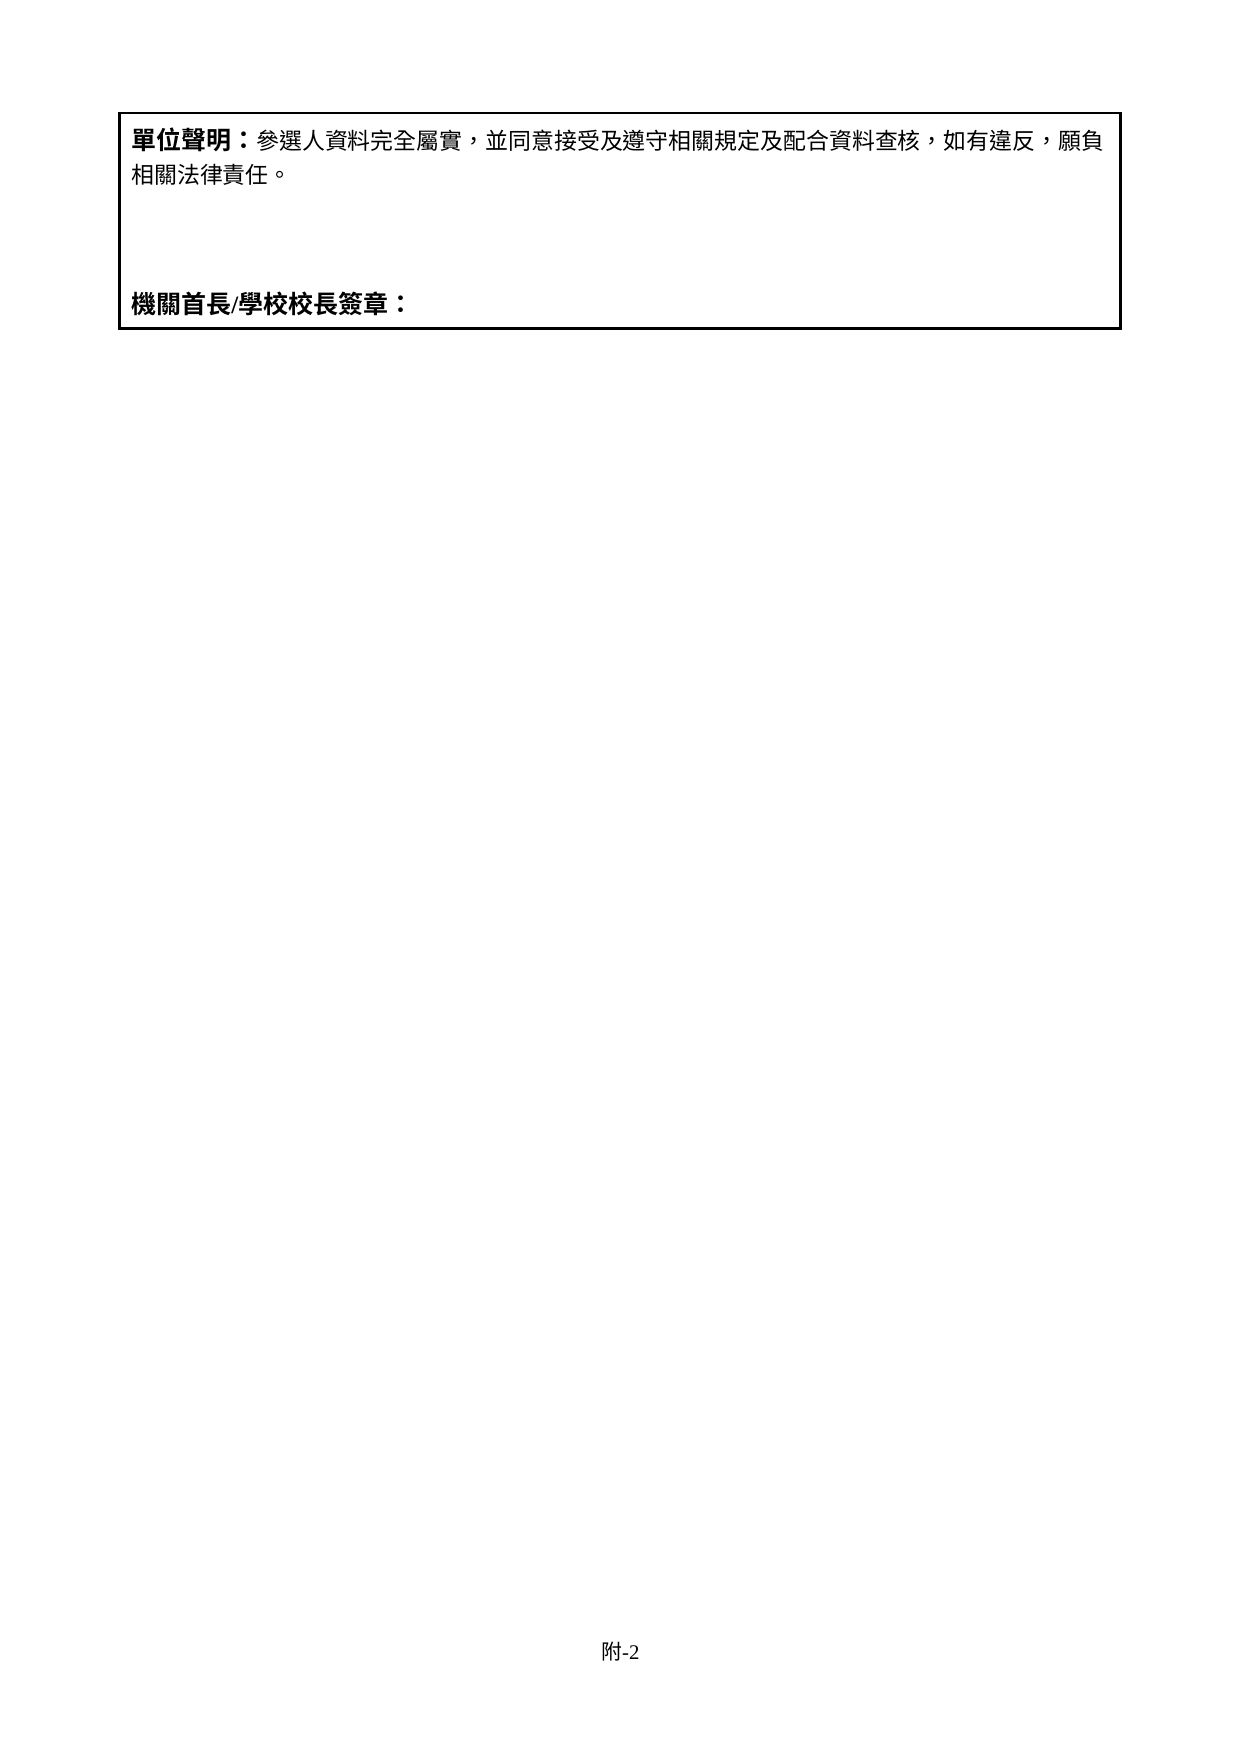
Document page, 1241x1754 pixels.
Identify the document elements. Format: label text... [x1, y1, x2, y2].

table_cell 單位聲明：參選人資料完全屬實，並同意接受及遵守相關規定及配合資料查核，如有違反，願負相關法律責任。 機關首長/學校校長簽章： [121, 114, 1119, 327]
